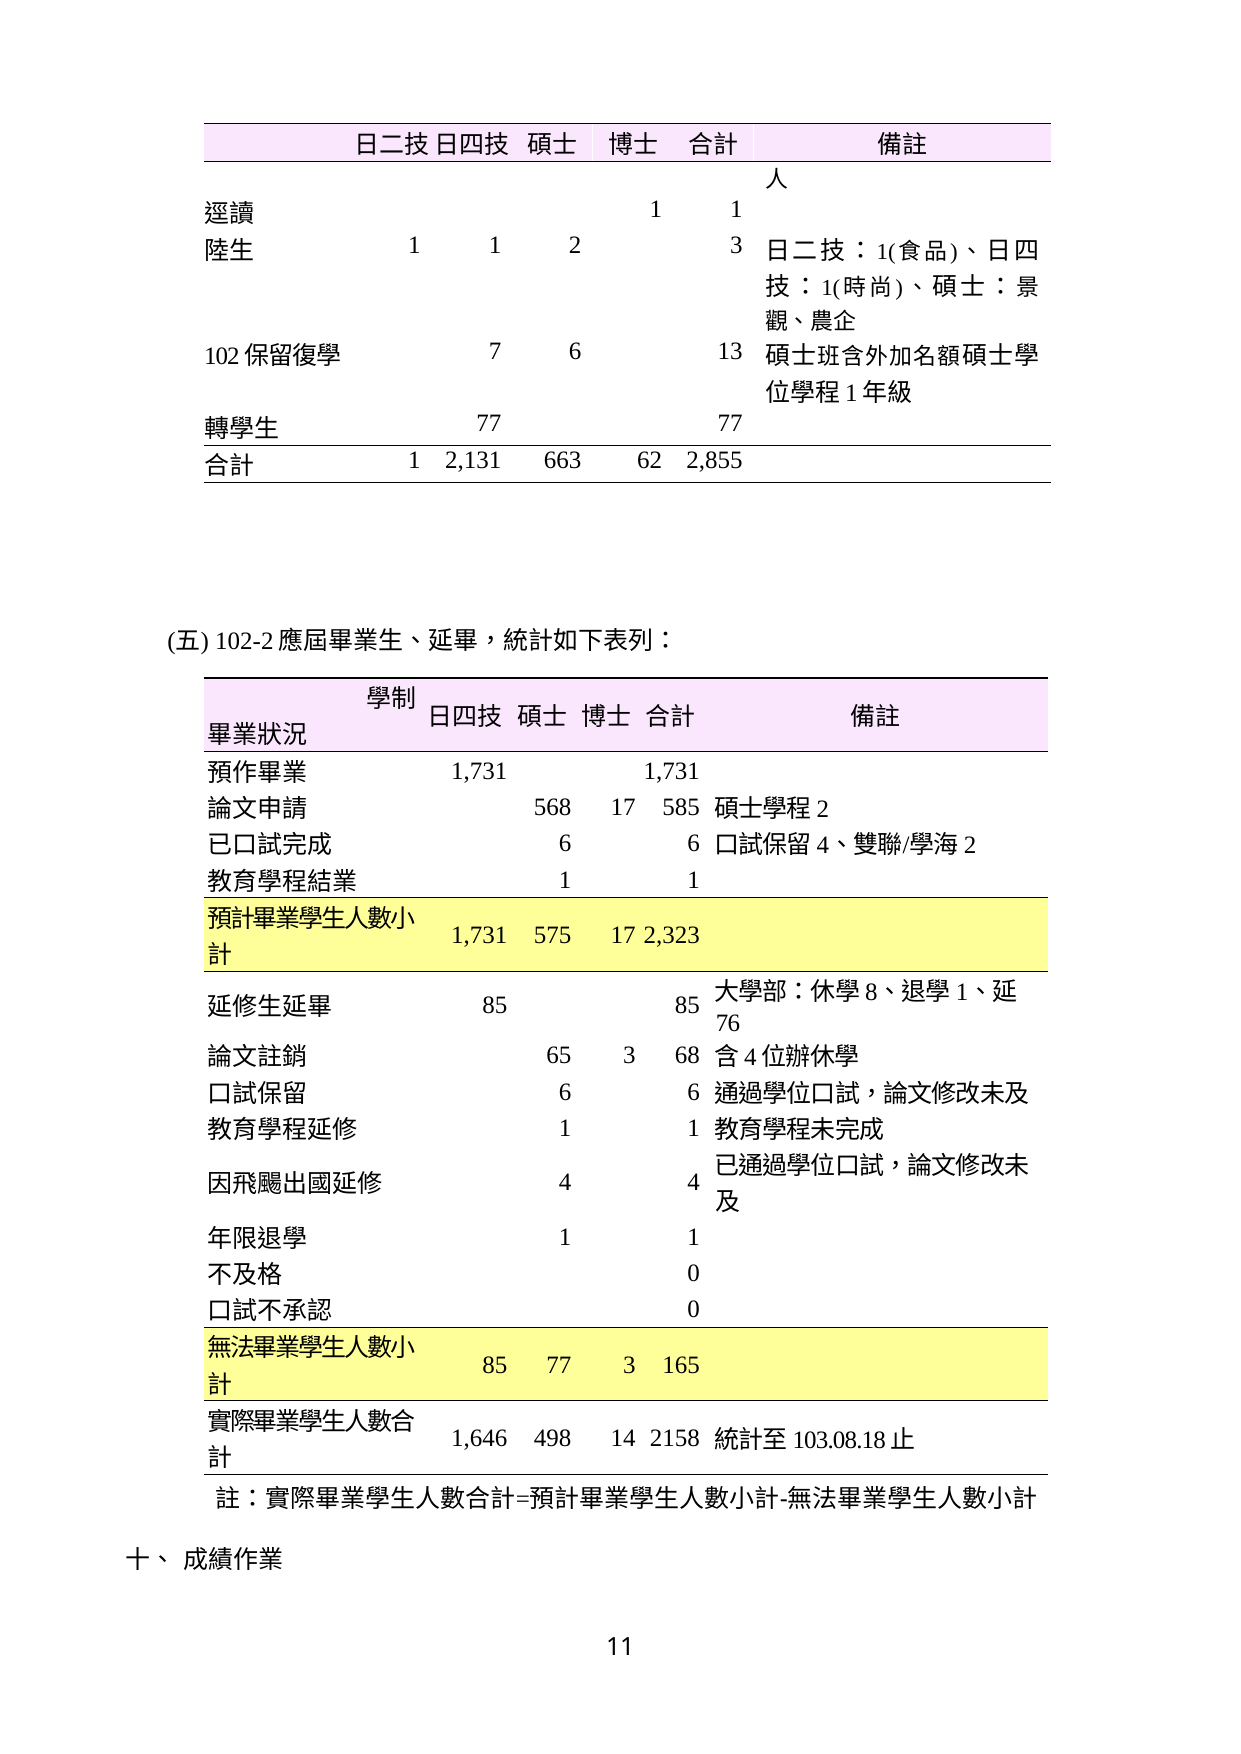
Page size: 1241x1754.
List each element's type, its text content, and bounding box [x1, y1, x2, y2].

table_cell [510, 1254, 574, 1291]
table_cell 6 [638, 1073, 702, 1109]
table_cell [419, 789, 510, 825]
table_cell 轉學生 [204, 408, 351, 444]
table_cell [574, 1254, 638, 1291]
table_cell [754, 194, 1051, 230]
table_cell 1,731 [419, 752, 510, 788]
table_cell 含4位辦休學 [702, 1037, 1048, 1073]
table_cell [510, 972, 574, 1037]
table_cell 1 [673, 194, 753, 230]
table_cell 85 [419, 972, 510, 1037]
table_header 學制 畢業狀況 [204, 679, 419, 751]
table_cell [204, 162, 351, 194]
table_cell 77 [510, 1328, 574, 1400]
table_cell [593, 230, 673, 336]
table_cell 1,646 [419, 1401, 510, 1474]
table_cell 65 [510, 1037, 574, 1073]
table_cell 1,731 [638, 752, 702, 788]
table_cell 2,131 [432, 446, 512, 482]
table_cell 不及格 [204, 1254, 419, 1291]
table_cell [702, 861, 1048, 897]
table_cell [419, 1291, 510, 1327]
table_cell [574, 1109, 638, 1146]
table_cell 人 [754, 162, 1051, 194]
table_cell 0 [638, 1254, 702, 1291]
table_header 日四技 [419, 679, 510, 751]
table_cell 1 [638, 1109, 702, 1146]
table_cell 碩士學程2 [702, 789, 1048, 825]
table_cell [512, 408, 592, 444]
table_cell 1 [510, 861, 574, 897]
table_cell 3 [673, 230, 753, 336]
table_cell 568 [510, 789, 574, 825]
table_cell 教育學程未完成 [702, 1109, 1048, 1146]
table_header 碩士 [512, 124, 592, 161]
table_cell [702, 1328, 1048, 1400]
table_cell [702, 1254, 1048, 1291]
table_header 日四技 [432, 124, 512, 161]
table_cell [510, 1291, 574, 1327]
table_cell [574, 1146, 638, 1218]
table_cell 無法畢業學生人數小計 [204, 1328, 419, 1400]
table_cell [702, 1291, 1048, 1327]
table_cell 教育學程延修 [204, 1109, 419, 1146]
table_cell 575 [510, 898, 574, 971]
table_cell 165 [638, 1328, 702, 1400]
table_cell 延修生延畢 [204, 972, 419, 1037]
table_cell 日二技：1(食品)、日四技：1(時尚)、碩士：景觀、農企 [754, 230, 1051, 336]
table_cell [593, 408, 673, 444]
table_cell 85 [419, 1328, 510, 1400]
table_cell 13 [673, 336, 753, 408]
table_cell [574, 1073, 638, 1109]
table_cell [419, 1037, 510, 1073]
table_cell [673, 162, 753, 194]
table_cell [593, 162, 673, 194]
table_cell [702, 898, 1048, 971]
table_cell 1 [510, 1218, 574, 1254]
table_cell 2,323 [638, 898, 702, 971]
table_cell 合計 [204, 446, 351, 482]
table_cell 註：實際畢業學生人數合計=預計畢業學生人數小計-無法畢業學生人數小計 [204, 1475, 1048, 1519]
table_cell [419, 1218, 510, 1254]
table_cell [702, 1218, 1048, 1254]
table_cell [574, 861, 638, 897]
table_cell 預計畢業學生人數小計 [204, 898, 419, 971]
table_cell [574, 825, 638, 861]
table_cell [510, 752, 574, 788]
table_cell 2,855 [673, 446, 753, 482]
table_cell 1 [351, 446, 432, 482]
table_cell 口試不承認 [204, 1291, 419, 1327]
table_cell [593, 336, 673, 408]
table_cell 陸生 [204, 230, 351, 336]
table_cell [702, 752, 1048, 788]
table_cell 6 [638, 825, 702, 861]
table_cell 論文申請 [204, 789, 419, 825]
table_cell [351, 194, 432, 230]
table_cell [432, 162, 512, 194]
table_cell 102保留復學 [204, 336, 351, 408]
table_cell [512, 162, 592, 194]
table_cell 6 [512, 336, 592, 408]
table_cell [754, 446, 1051, 482]
table_cell 碩士班含外加名額碩士學位學程1年級 [754, 336, 1051, 408]
list 102-2應屆畢業生、延畢，統計如下表列： [167, 616, 1146, 658]
table_cell 7 [432, 336, 512, 408]
table_cell [351, 336, 432, 408]
table_cell 1 [638, 1218, 702, 1254]
table_cell [432, 194, 512, 230]
table_header 備註 [754, 124, 1051, 161]
table_cell 1 [593, 194, 673, 230]
table_cell 498 [510, 1401, 574, 1474]
table_cell 2158 [638, 1401, 702, 1474]
table_cell 1 [638, 861, 702, 897]
table_cell 年限退學 [204, 1218, 419, 1254]
table_cell 統計至103.08.18止 [702, 1401, 1048, 1474]
table_cell 因飛颺出國延修 [204, 1146, 419, 1218]
table_cell 77 [432, 408, 512, 444]
table_cell 3 [574, 1037, 638, 1073]
table_header 博士 [574, 679, 638, 751]
table_header 碩士 [510, 679, 574, 751]
table_cell 3 [574, 1328, 638, 1400]
table_cell [574, 1218, 638, 1254]
table_cell 6 [510, 825, 574, 861]
table_cell 口試保留 [204, 1073, 419, 1109]
table_cell 0 [638, 1291, 702, 1327]
table_header 合計 [638, 679, 702, 751]
table_cell [574, 1291, 638, 1327]
table_cell 14 [574, 1401, 638, 1474]
table_cell [574, 972, 638, 1037]
table_cell 4 [510, 1146, 574, 1218]
table_cell 17 [574, 898, 638, 971]
table_cell [351, 408, 432, 444]
table_cell 論文註銷 [204, 1037, 419, 1073]
table_cell [419, 1254, 510, 1291]
table_cell 17 [574, 789, 638, 825]
table_header 博士 [593, 124, 673, 161]
table_header [204, 124, 351, 161]
table_cell 通過學位口試，論文修改未及 [702, 1073, 1048, 1109]
table_cell 已通過學位口試，論文修改未及 [702, 1146, 1048, 1218]
table_cell 77 [673, 408, 753, 444]
table_cell [574, 752, 638, 788]
table_cell 85 [638, 972, 702, 1037]
table_cell [419, 1109, 510, 1146]
table_cell 2 [512, 230, 592, 336]
table_cell 663 [512, 446, 592, 482]
table_header 日二技 [351, 124, 432, 161]
table_cell [351, 162, 432, 194]
table_cell [419, 861, 510, 897]
table_cell 1 [351, 230, 432, 336]
table_cell [419, 1146, 510, 1218]
table_cell [512, 194, 592, 230]
table_cell 實際畢業學生人數合計 [204, 1401, 419, 1474]
table_cell 1 [510, 1109, 574, 1146]
table_cell 逕讀 [204, 194, 351, 230]
table_cell 62 [593, 446, 673, 482]
table_cell 預作畢業 [204, 752, 419, 788]
table_cell 已口試完成 [204, 825, 419, 861]
table_cell 大學部：休學8、退學1、延76 [702, 972, 1048, 1037]
table_cell [754, 408, 1051, 444]
table_cell [419, 825, 510, 861]
table_cell 4 [638, 1146, 702, 1218]
table_cell [419, 1073, 510, 1109]
table_cell 585 [638, 789, 702, 825]
list 成績作業 [125, 1532, 1146, 1577]
table_cell 68 [638, 1037, 702, 1073]
table_cell 6 [510, 1073, 574, 1109]
table_header 備註 [702, 679, 1048, 751]
table_header 合計 [673, 124, 753, 161]
table_cell 教育學程結業 [204, 861, 419, 897]
table_cell 1 [432, 230, 512, 336]
table_cell 口試保留4、雙聯/學海2 [702, 825, 1048, 861]
table_cell 1,731 [419, 898, 510, 971]
